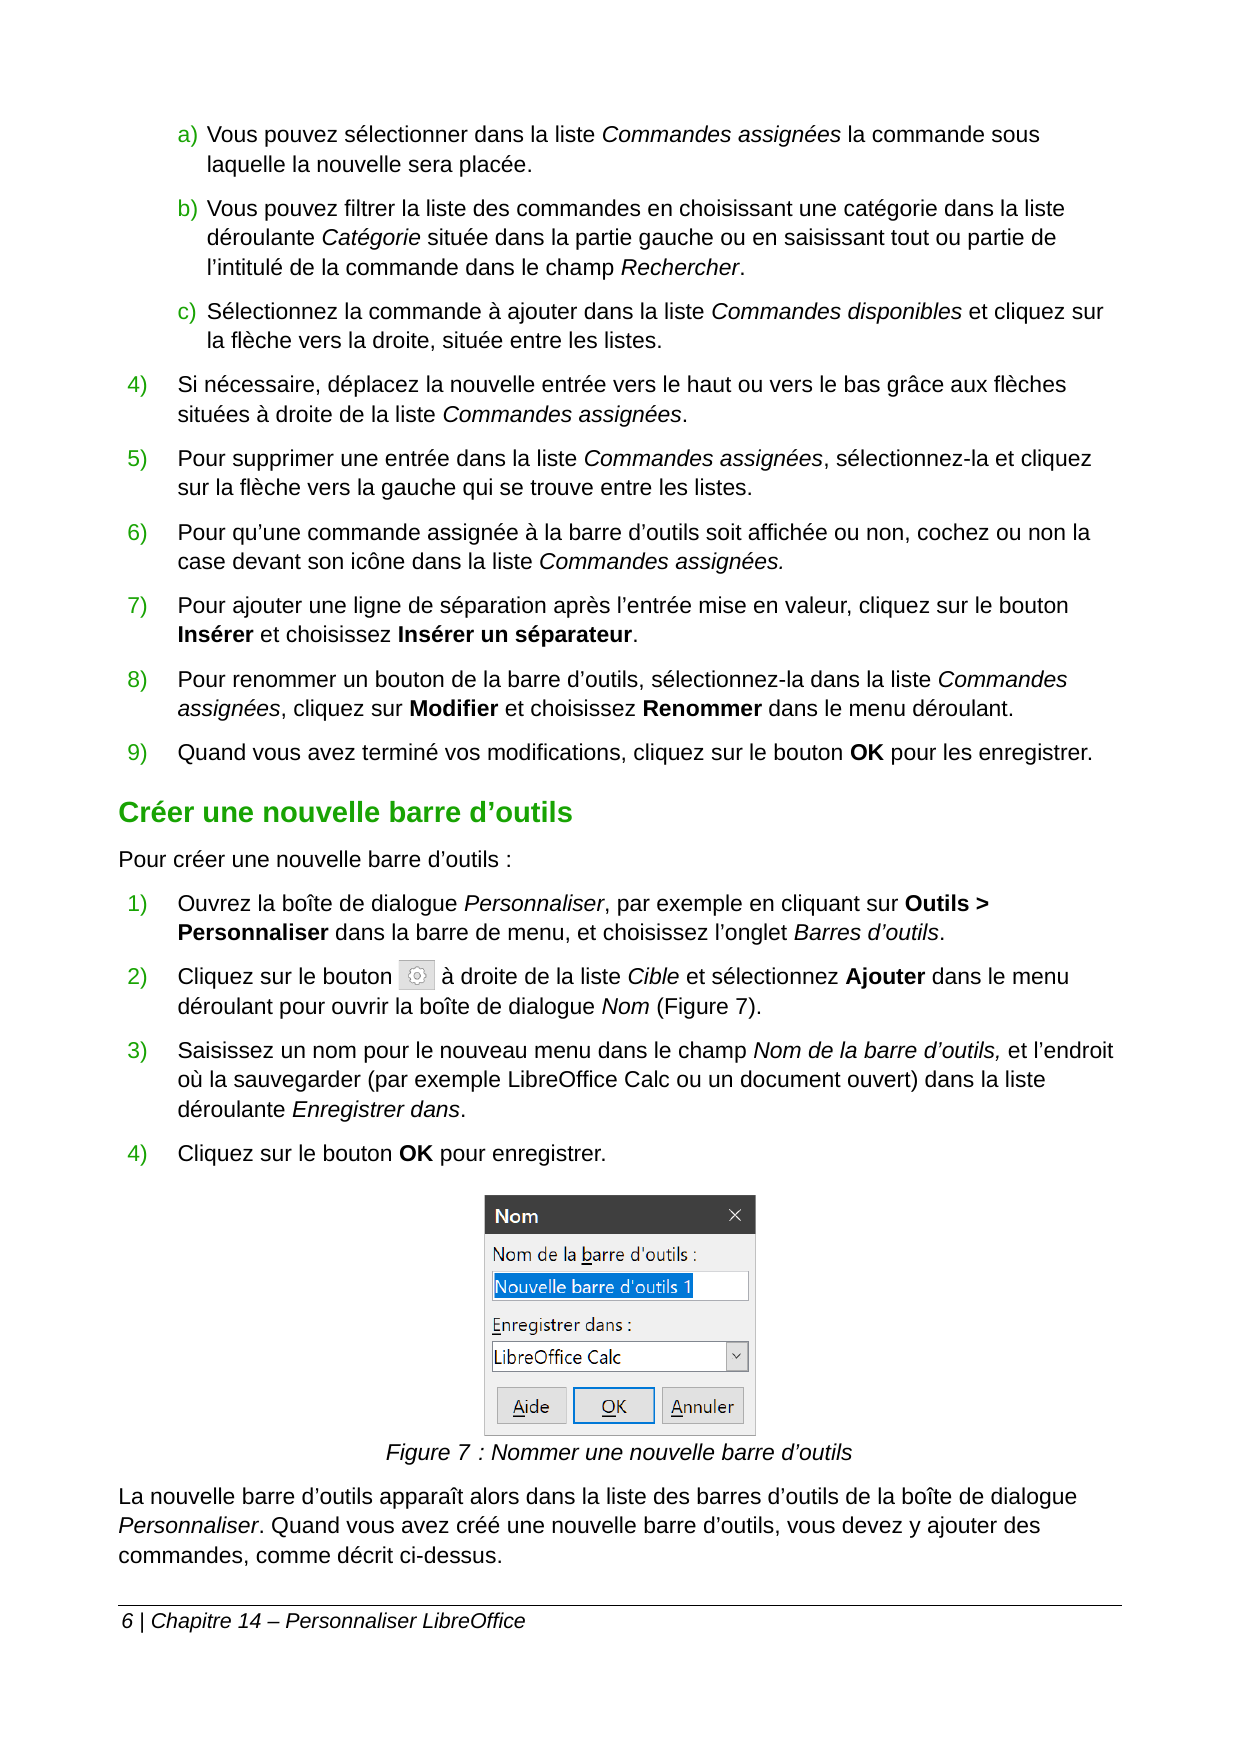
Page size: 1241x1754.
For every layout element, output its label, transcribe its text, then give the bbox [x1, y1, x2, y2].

list Cliquez sur le bouton à droite de la liste Cible et sélectionnez Ajouter dans le menu déroulant pour ouvrir la boîte de dialogue Nom (Figure 7). [148, 960, 1122, 1019]
subtitle Créer une nouvelle barre d’outils [118, 794, 1122, 828]
list Vous pouvez filtrer la liste des commandes en choisissant une catégorie dans la liste déroulante Catégorie située dans la partie gauche ou en saisissant tout ou partie de l’intitulé de la commande dans le champ Rechercher. [171, 192, 1122, 280]
list Vous pouvez sélectionner dans la liste Commandes assignées la commande sous laquelle la nouvelle sera placée. [171, 118, 1122, 177]
text La nouvelle barre d’outils apparaît alors dans la liste des barres d’outils de la boîte de dialogue Personnaliser. Quand vous avez créé une nouvelle barre d’outils, vous devez y ajouter des commandes, comme décrit ci-dessus. [118, 1480, 1122, 1568]
list Cliquez sur le bouton OK pour enregistrer. [148, 1137, 1122, 1166]
list Pour renommer un bouton de la barre d’outils, sélectionnez-la dans la liste Commandes assignées, cliquez sur Modifier et choisissez Renommer dans le menu déroulant. [148, 662, 1122, 721]
picture [484, 1195, 756, 1436]
list Pour ajouter une ligne de séparation après l’entrée mise en valeur, cliquez sur le bouton Insérer et choisissez Insérer un séparateur. [148, 589, 1122, 648]
list Pour qu’une commande assignée à la barre d’outils soit affichée ou non, cochez ou non la case devant son icône dans la liste Commandes assignées. [148, 515, 1122, 574]
list Pour supprimer une entrée dans la liste Commandes assignées, sélectionnez-la et cliquez sur la flèche vers la gauche qui se trouve entre les listes. [148, 442, 1122, 501]
list Saisissez un nom pour le nouveau menu dans le champ Nom de la barre d’outils, et l’endroit où la sauvegarder (par exemple LibreOffice Calc ou un document ouvert) dans la liste déroulante Enregistrer dans. [148, 1034, 1122, 1122]
text Figure 7 : Nommer une nouvelle barre d’outils [118, 1436, 1122, 1465]
text Pour créer une nouvelle barre d’outils : [118, 843, 1122, 872]
list Si nécessaire, déplacez la nouvelle entrée vers le haut ou vers le bas grâce aux flèches situées à droite de la liste Commandes assignées. [148, 368, 1122, 427]
list Quand vous avez terminé vos modifications, cliquez sur le bouton OK pour les enregistrer. [148, 736, 1122, 765]
picture [398, 960, 435, 990]
list Ouvrez la boîte de dialogue Personnaliser, par exemple en cliquant sur Outils > Personnaliser dans la barre de menu, et choisissez l’onglet Barres d’outils. [148, 887, 1122, 946]
list Sélectionnez la commande à ajouter dans la liste Commandes disponibles et cliquez sur la flèche vers la droite, située entre les listes. [171, 295, 1122, 354]
